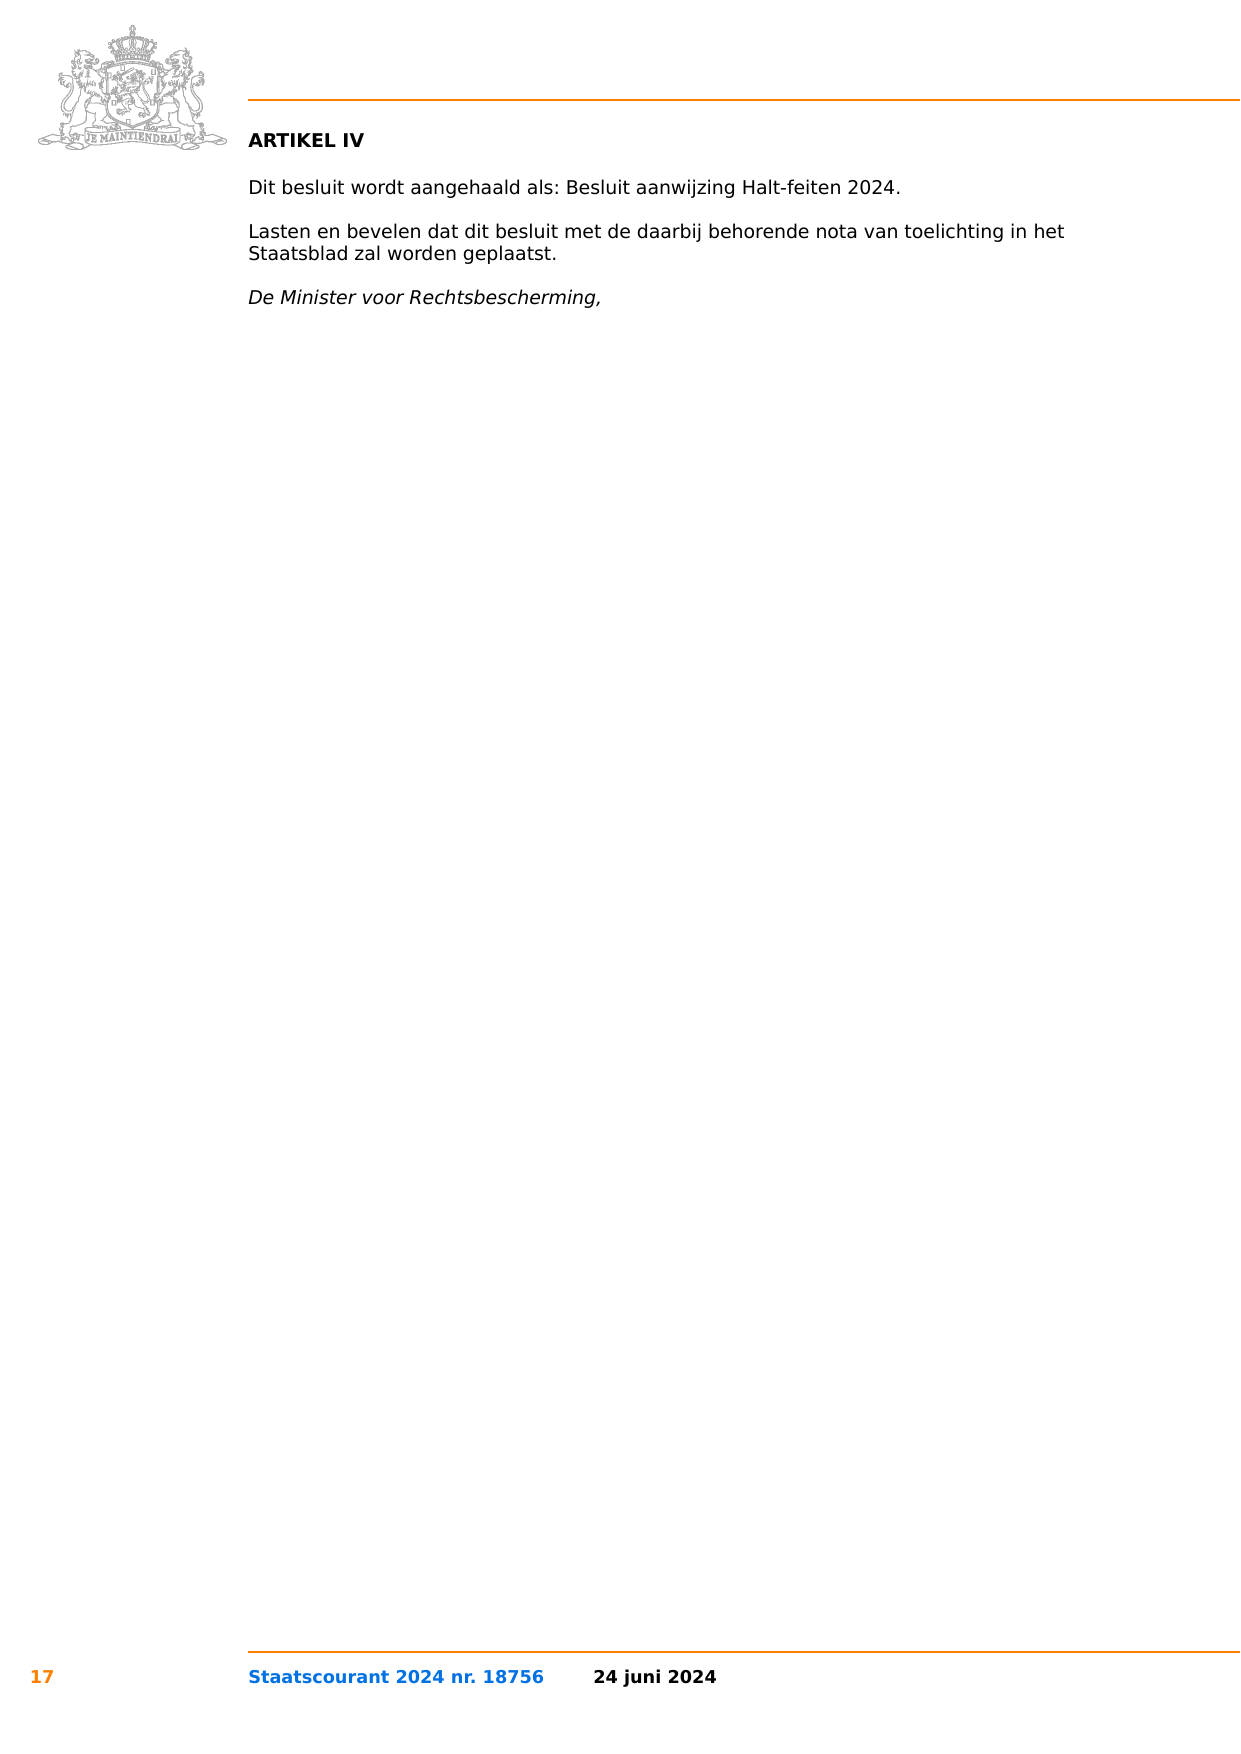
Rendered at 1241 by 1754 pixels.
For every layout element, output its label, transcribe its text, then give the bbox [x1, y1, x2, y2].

picture [38, 25, 227, 150]
text Lasten en bevelen dat dit besluit met de daarbij behorende nota van toelichting in het Staatsblad zal worden geplaatst. [248, 221, 1163, 265]
text Dit besluit wordt aangehaald als: Besluit aanwijzing Halt-feiten 2024. [248, 177, 1163, 199]
text De Minister voor Rechtsbescherming, [248, 287, 1163, 308]
subtitle ARTIKEL IV [248, 130, 1163, 152]
